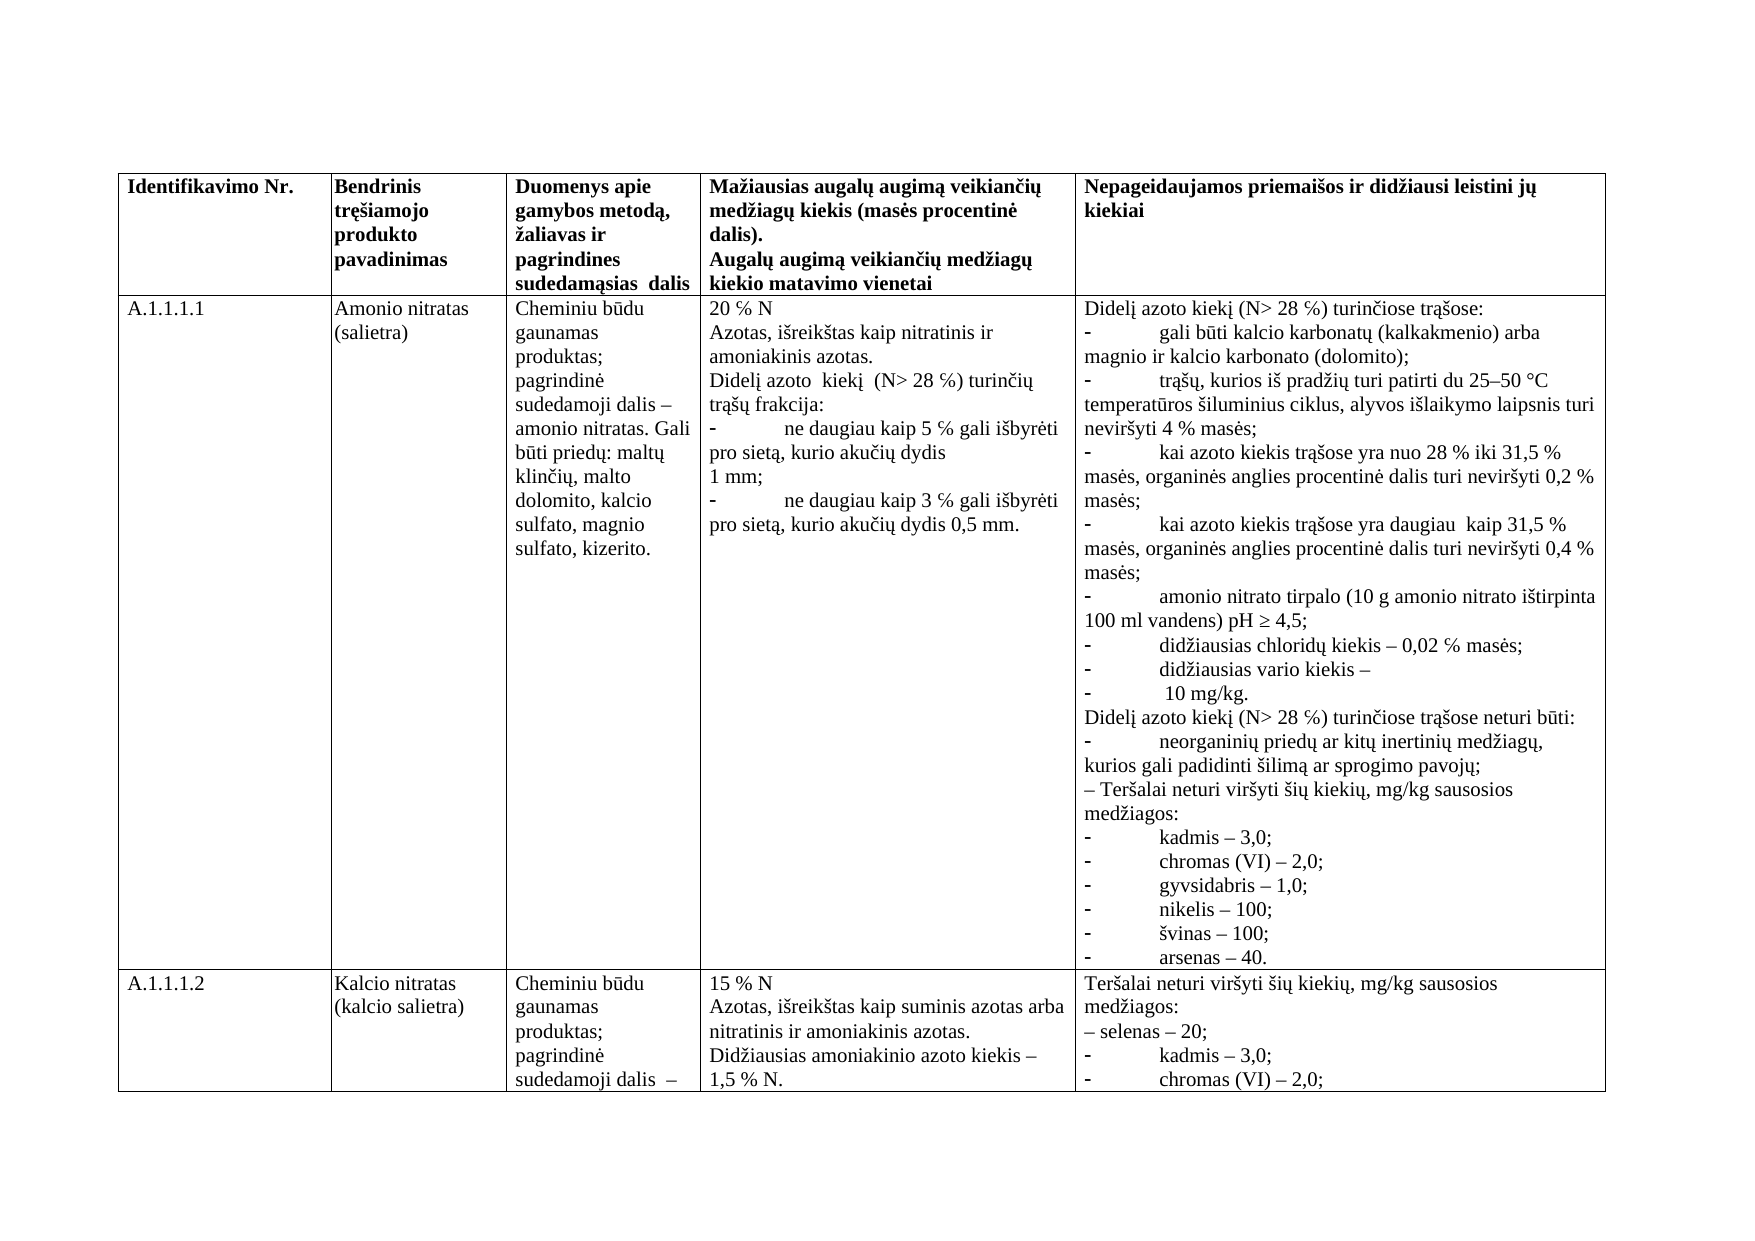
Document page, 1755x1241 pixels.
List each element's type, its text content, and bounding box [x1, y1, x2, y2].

table_cell Kalcio nitratas (kalcio salietra) [332, 970, 506, 1091]
table_cell Didelį azoto kiekį (N> 28 ℅) turinčiose trąšose:  gali būti kalcio karbonatų (kalkakmenio) arba magnio ir kalcio karbonato (dolomito);  trąšų, kurios iš pradžių turi patirti du 25–50 °C temperatūros šiluminius ciklus, alyvos išlaikymo laipsnis turi neviršyti 4 % masės;  kai azoto kiekis trąšose yra nuo 28 % iki 31,5 % masės, organinės anglies procentinė dalis turi neviršyti 0,2 % masės;  kai azoto kiekis trąšose yra daugiau kaip 31,5 % masės, organinės anglies procentinė dalis turi neviršyti 0,4 % masės;  amonio nitrato tirpalo (10 g amonio nitrato ištirpinta 100 ml vandens) pH ≥ 4,5;  didžiausias chloridų kiekis – 0,02 ℅ masės;  didžiausias vario kiekis –  10 mg/kg. Didelį azoto kiekį (N> 28 ℅) turinčiose trąšose neturi būti:  neorganinių priedų ar kitų inertinių medžiagų, kurios gali padidinti šilimą ar sprogimo pavojų; ‒ Teršalai neturi viršyti šių kiekių, mg/kg sausosios medžiagos:  kadmis – 3,0;  chromas (VI) – 2,0;  gyvsidabris – 1,0;  nikelis – 100;  švinas – 100;  arsenas – 40. [1076, 296, 1605, 969]
table_header Identifikavimo Nr. [119, 174, 331, 294]
table_header Duomenys apie gamybos metodą, žaliavas ir pagrindines sudedamąsias dalis [507, 174, 700, 294]
table_cell Cheminiu būdu gaunamas produktas; pagrindinė sudedamoji dalis – [507, 970, 700, 1091]
table_header Nepageidaujamos priemaišos ir didžiausi leistini jų kiekiai [1076, 174, 1605, 294]
table_cell A.1.1.1.1 [119, 296, 331, 969]
table_cell Cheminiu būdu gaunamas produktas; pagrindinė sudedamoji dalis – amonio nitratas. Gali būti priedų: maltų klinčių, malto dolomito, kalcio sulfato, magnio sulfato, kizerito. [507, 296, 700, 969]
table_cell Teršalai neturi viršyti šių kiekių, mg/kg sausosios medžiagos: – selenas – 20;  kadmis – 3,0;  chromas (VI) – 2,0; [1076, 970, 1605, 1091]
table_cell Amonio nitratas (salietra) [332, 296, 506, 969]
table_cell 15 % N Azotas, išreikštas kaip suminis azotas arba nitratinis ir amoniakinis azotas. Didžiausias amoniakinio azoto kiekis – 1,5 % N. [701, 970, 1075, 1091]
table_cell A.1.1.1.2 [119, 970, 331, 1091]
table_cell 20 ℅ N Azotas, išreikštas kaip nitratinis ir amoniakinis azotas. Didelį azoto kiekį (N> 28 ℅) turinčių trąšų frakcija:  ne daugiau kaip 5 ℅ gali išbyrėti pro sietą, kurio akučių dydis 1 mm;  ne daugiau kaip 3 ℅ gali išbyrėti pro sietą, kurio akučių dydis 0,5 mm. [701, 296, 1075, 969]
table_header Bendrinis tręšiamojo produkto pavadinimas [332, 174, 506, 294]
table_header Mažiausias augalų augimą veikiančių medžiagų kiekis (masės procentinė dalis). Augalų augimą veikiančių medžiagų kiekio matavimo vienetai [701, 174, 1075, 294]
